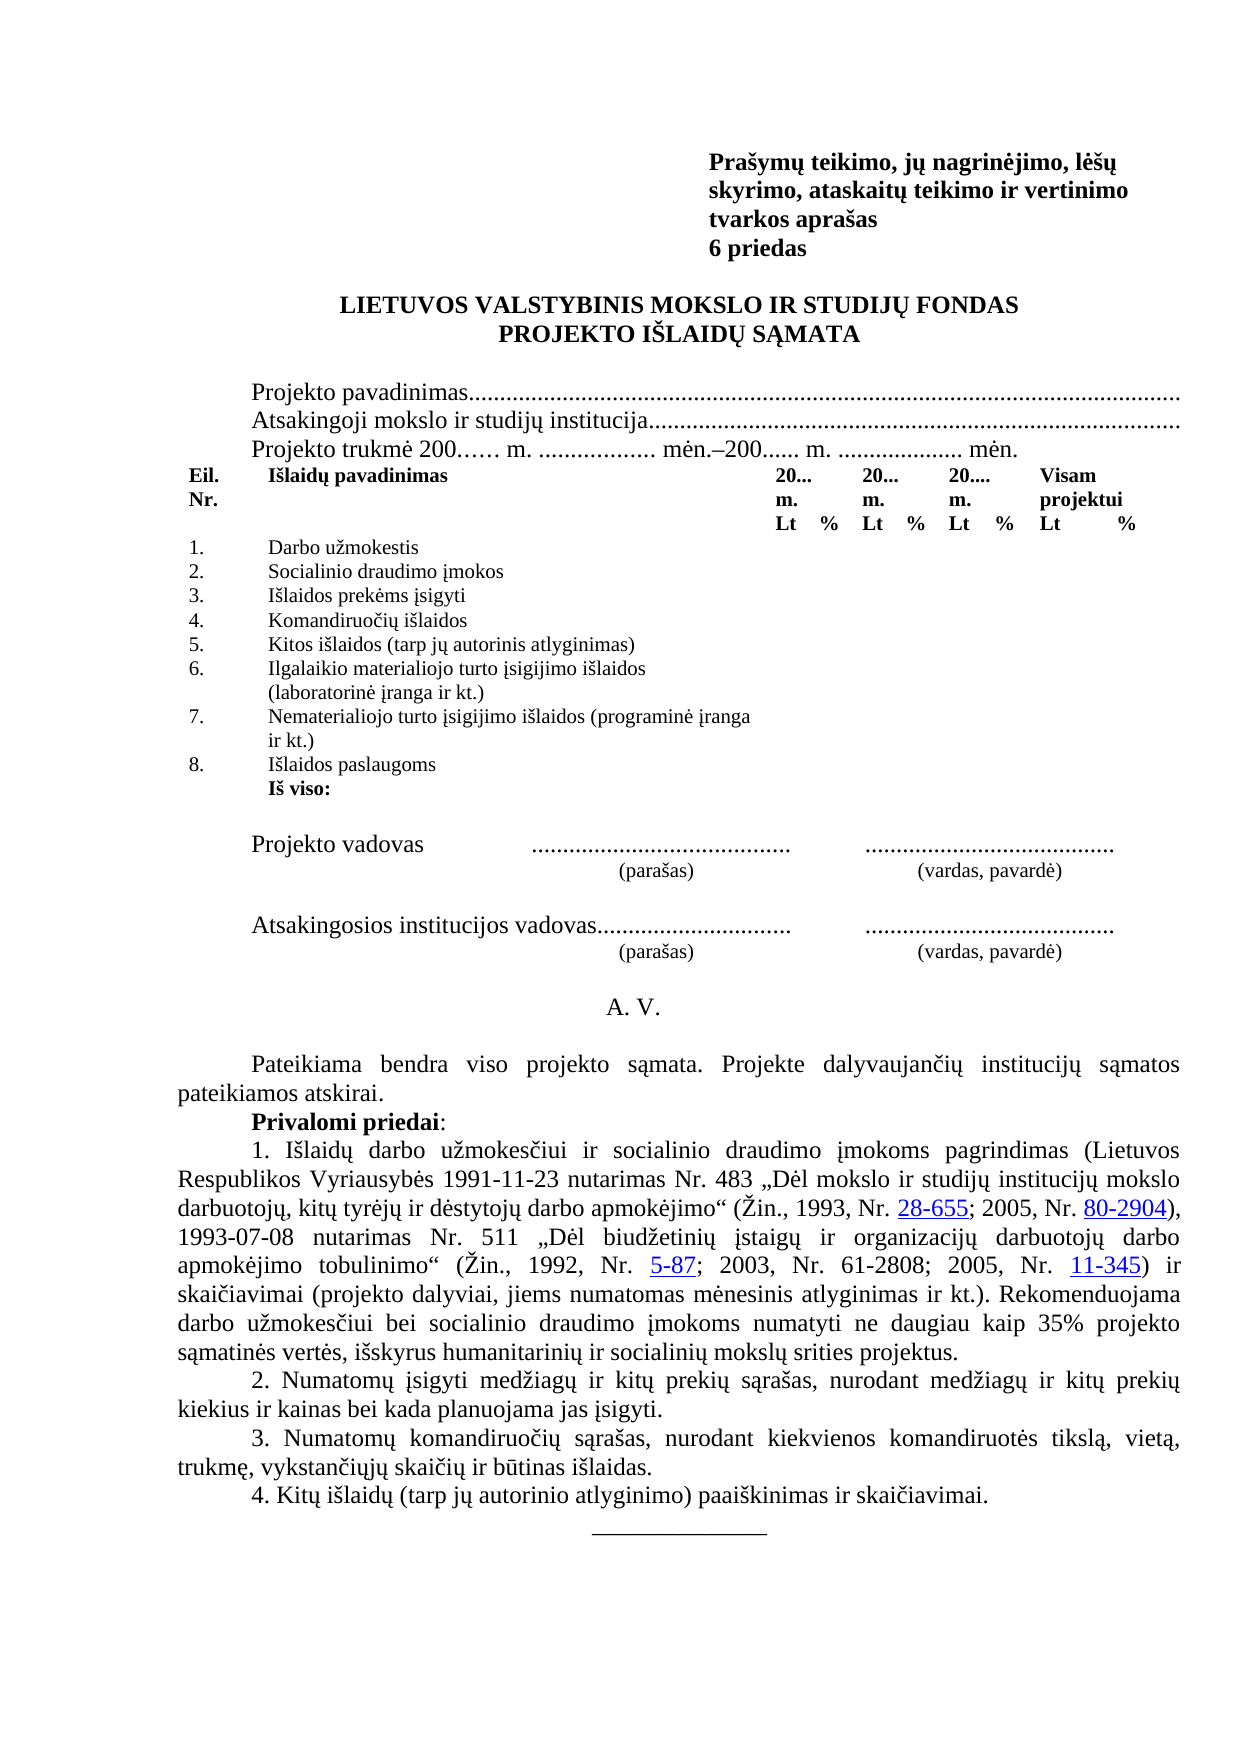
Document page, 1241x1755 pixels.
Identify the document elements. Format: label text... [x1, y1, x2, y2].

table_cell [1105, 656, 1181, 704]
table_cell [808, 704, 851, 752]
table_cell 1. [177, 535, 257, 559]
table_cell [983, 632, 1028, 656]
text tvarkos aprašas [177, 204, 1181, 233]
text skyrimo, ataskaitų teikimo ir vertinimo [177, 176, 1181, 204]
table_cell [1028, 656, 1105, 704]
table_cell [764, 656, 807, 704]
table_cell 8. [177, 752, 257, 776]
table_cell [1028, 632, 1105, 656]
table_header 20... m. [851, 463, 937, 511]
text (parašas) (vardas, pavardė) [177, 857, 1181, 882]
table_cell [764, 632, 807, 656]
table_cell [938, 776, 983, 800]
table_cell [764, 584, 807, 607]
table_cell [764, 704, 807, 752]
table_cell [1028, 559, 1105, 583]
table_cell % [983, 511, 1028, 535]
table_cell [764, 752, 807, 776]
table_cell [764, 776, 807, 800]
table_cell Ilgalaikio materialiojo turto įsigijimo išlaidos (laboratorinė įranga ir kt.) [257, 656, 764, 704]
table_cell [764, 608, 807, 632]
table_cell Lt [851, 511, 894, 535]
table_cell Nematerialiojo turto įsigijimo išlaidos (programinė įranga ir kt.) [257, 704, 764, 752]
table_cell Socialinio draudimo įmokos [257, 559, 764, 583]
table_cell 3. [177, 584, 257, 607]
table_cell [983, 608, 1028, 632]
table_cell [894, 704, 937, 752]
table_cell Lt [764, 511, 807, 535]
table_header Išlaidų pavadinimas [257, 463, 764, 535]
table_cell [1028, 752, 1105, 776]
table_cell [938, 608, 983, 632]
table_cell Išlaidos paslaugoms [257, 752, 764, 776]
table_cell Iš viso: [257, 776, 764, 800]
table_cell Išlaidos prekėms įsigyti [257, 584, 764, 607]
table_cell [851, 535, 894, 559]
table_cell [938, 559, 983, 583]
table_cell 2. [177, 559, 257, 583]
text 1. Išlaidų darbo užmokesčiui ir socialinio draudimo įmokoms pagrindimas (Lietuvos Respublikos Vyriausybės 1991-11-23 nutarimas Nr. 483 „Dėl mokslo ir studijų institucijų mokslo darbuotojų, kitų tyrėjų ir dėstytojų darbo apmokėjimo“ (Žin., 1993, Nr. 28-655; 2005, Nr. 80-2904), 1993-07-08 nutarimas Nr. 511 „Dėl biudžetinių įstaigų ir organizacijų darbuotojų darbo apmokėjimo tobulinimo“ (Žin., 1992, Nr. 5-87; 2003, Nr. 61-2808; 2005, Nr. 11-345) ir skaičiavimai (projekto dalyviai, jiems numatomas mėnesinis atlyginimas ir kt.). Rekomenduojama darbo užmokesčiui bei socialinio draudimo įmokoms numatyti ne daugiau kaip 35% projekto sąmatinės vertės, išskyrus humanitarinių ir socialinių mokslų srities projektus. [177, 1136, 1181, 1366]
table_cell Kitos išlaidos (tarp jų autorinis atlyginimas) [257, 632, 764, 656]
table_header 20... m. [764, 463, 851, 511]
text 6 priedas [177, 233, 1181, 262]
table_cell 7. [177, 704, 257, 752]
text Projekto pavadinimas [177, 377, 1181, 406]
table_cell [894, 776, 937, 800]
table_header 20.... m. [938, 463, 1028, 511]
table_cell [983, 776, 1028, 800]
table_header Eil. Nr. [177, 463, 257, 535]
table_cell [808, 776, 851, 800]
table_cell % [808, 511, 851, 535]
table_cell [894, 608, 937, 632]
table_cell [1028, 608, 1105, 632]
table_cell [1105, 584, 1181, 607]
table_cell [1028, 776, 1105, 800]
table_cell [1105, 704, 1181, 752]
table_cell Darbo užmokestis [257, 535, 764, 559]
table_cell [808, 752, 851, 776]
table_cell [851, 608, 894, 632]
table_cell [808, 535, 851, 559]
table_cell 6. [177, 656, 257, 704]
table_cell [808, 656, 851, 704]
table_cell [808, 584, 851, 607]
table_cell [177, 776, 257, 800]
table_cell [983, 656, 1028, 704]
text LIETUVOS VALSTYBINIS MOKSLO IR STUDIJŲ FONDAS [177, 291, 1181, 319]
table_cell [808, 559, 851, 583]
table_cell [851, 584, 894, 607]
table_cell [938, 632, 983, 656]
table_cell [808, 608, 851, 632]
table_cell [938, 752, 983, 776]
table_cell Komandiruočių išlaidos [257, 608, 764, 632]
table_header Visam projektui [1028, 463, 1181, 511]
text Projekto trukmė 200 m. mėn.–200...... m. .................... mėn. [177, 434, 1181, 463]
table_cell [851, 752, 894, 776]
text PROJEKTO IŠLAIDŲ SĄMATA [177, 319, 1181, 348]
table_cell 4. [177, 608, 257, 632]
table_cell [938, 704, 983, 752]
table_cell [983, 559, 1028, 583]
table_cell [851, 776, 894, 800]
table_cell [894, 656, 937, 704]
text Prašymų teikimo, jų nagrinėjimo, lėšų [177, 147, 1181, 176]
table_cell [764, 559, 807, 583]
table_cell [1105, 535, 1181, 559]
table_cell [983, 752, 1028, 776]
table_cell [894, 752, 937, 776]
text 4. Kitų išlaidų (tarp jų autorinio atlyginimo) paaiškinimas ir skaičiavimai. [177, 1481, 1181, 1509]
table_cell [851, 656, 894, 704]
table_cell [894, 559, 937, 583]
table_cell [983, 584, 1028, 607]
table_cell [938, 584, 983, 607]
table_cell [894, 535, 937, 559]
table_cell [808, 632, 851, 656]
table_cell [764, 535, 807, 559]
text ______________ [177, 1509, 1181, 1538]
table_cell [1105, 632, 1181, 656]
text Atsakingosios institucijos vadovas [177, 910, 1181, 939]
text Pateikiama bendra viso projekto sąmata. Projekte dalyvaujančių institucijų sąmatos pateikiamos atskirai. [177, 1049, 1181, 1107]
table_cell [1028, 704, 1105, 752]
table_cell % [894, 511, 937, 535]
table_cell [851, 632, 894, 656]
text Projekto vadovas [177, 829, 1181, 857]
text 2. Numatomų įsigyti medžiagų ir kitų prekių sąrašas, nurodant medžiagų ir kitų prekių kiekius ir kainas bei kada planuojama jas įsigyti. [177, 1366, 1181, 1423]
text Atsakingoji mokslo ir studijų institucija [177, 406, 1181, 434]
table_cell [1028, 535, 1105, 559]
table_cell Lt [1028, 511, 1105, 535]
table_cell [851, 704, 894, 752]
table_cell [983, 535, 1028, 559]
table_cell [894, 632, 937, 656]
text 3. Numatomų komandiruočių sąrašas, nurodant kiekvienos komandiruotės tikslą, vietą, trukmę, vykstančiųjų skaičių ir būtinas išlaidas. [177, 1423, 1181, 1481]
table_cell [1105, 776, 1181, 800]
table_cell [983, 704, 1028, 752]
text (parašas) (vardas, pavardė) [177, 939, 1181, 963]
table_cell [1105, 608, 1181, 632]
text A. V. [177, 992, 1181, 1021]
table_cell [938, 535, 983, 559]
table_cell Lt [938, 511, 983, 535]
table_cell % [1105, 511, 1181, 535]
table_cell [894, 584, 937, 607]
table_cell 5. [177, 632, 257, 656]
table_cell [851, 559, 894, 583]
text Privalomi priedai: [177, 1107, 1181, 1136]
table_cell [1028, 584, 1105, 607]
table_cell [1105, 752, 1181, 776]
table_cell [938, 656, 983, 704]
table_cell [1105, 559, 1181, 583]
